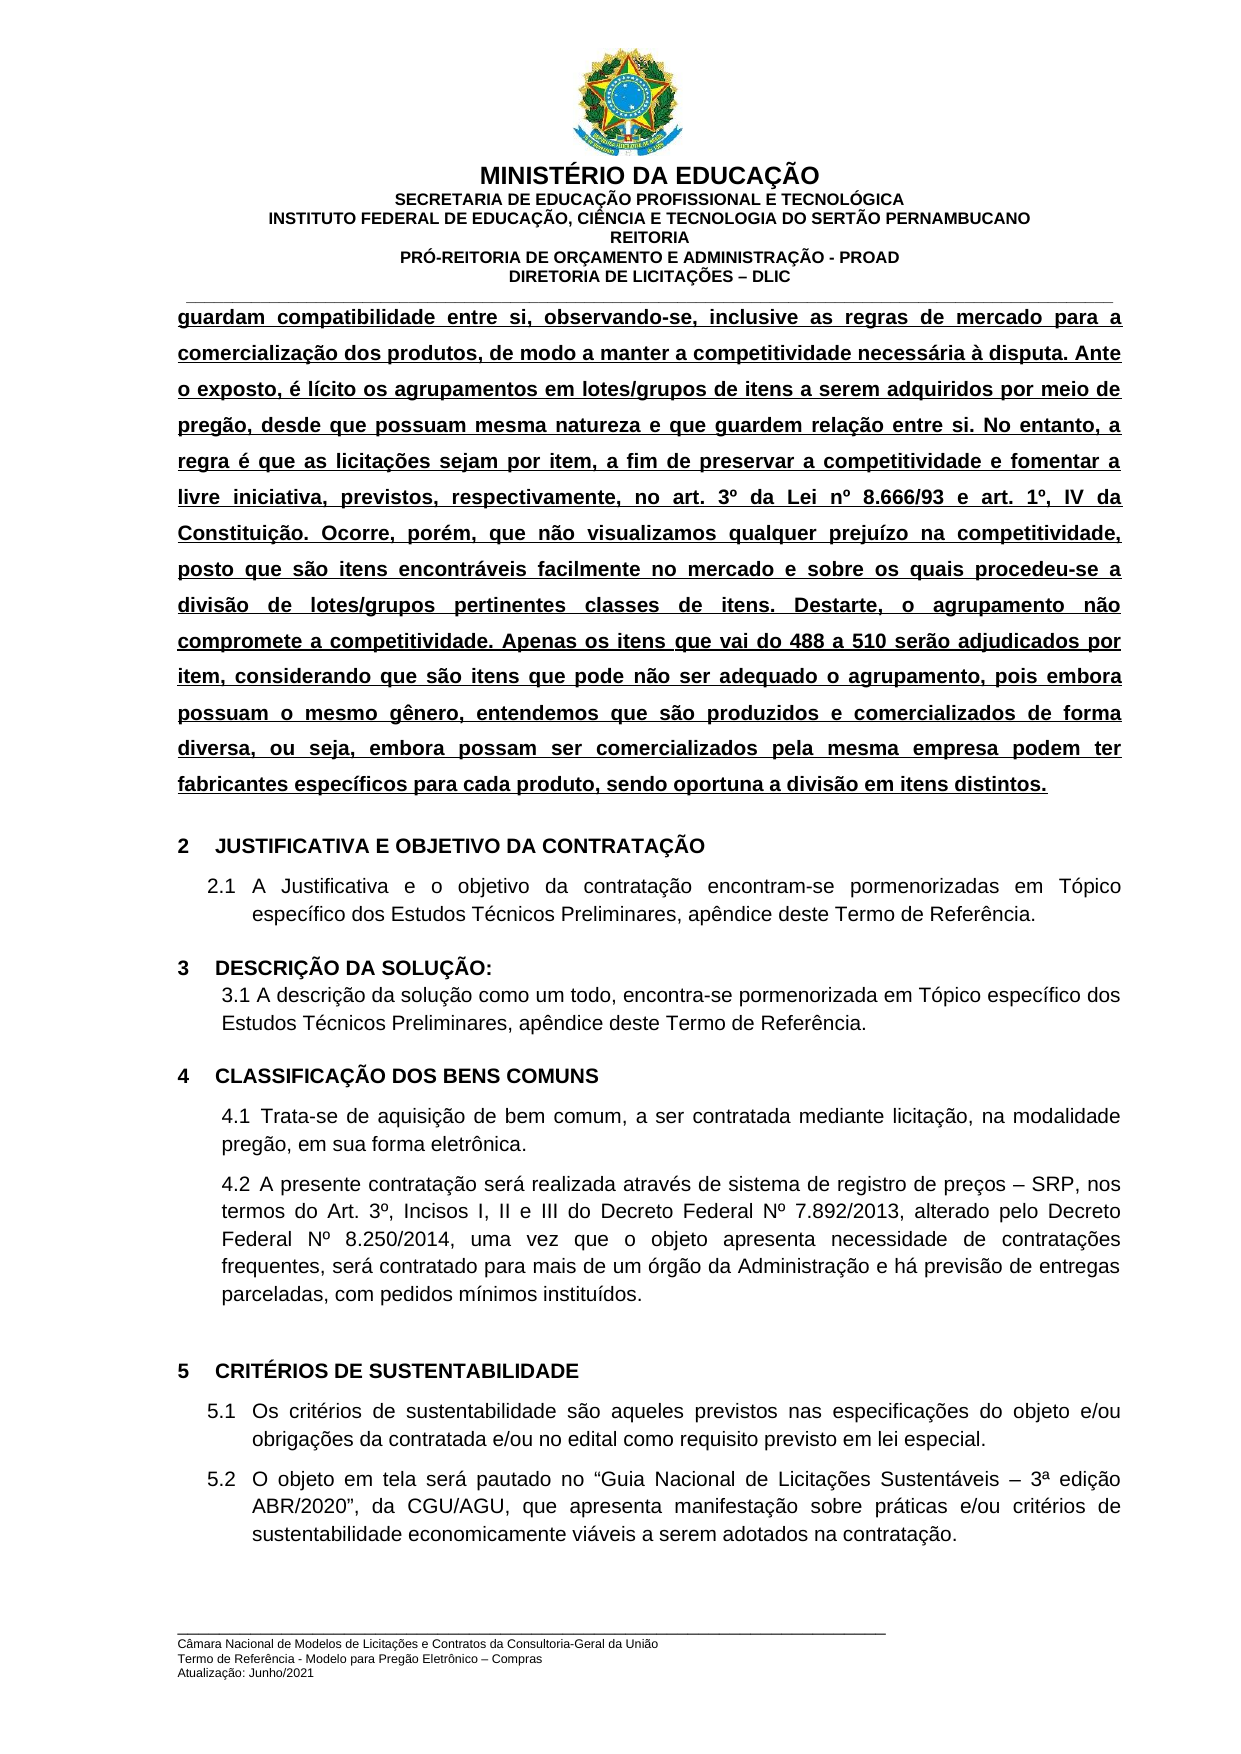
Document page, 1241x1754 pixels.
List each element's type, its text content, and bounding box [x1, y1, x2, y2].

text Constituição. Ocorre, porém, que não visualizamos qualquer prejuízo na competitividade, [177, 507, 1122, 542]
text guardam compatibilidade entre si, observando-se, inclusive as regras de mercado para a [177, 305, 1122, 326]
list DESCRIÇÃO DA SOLUÇÃO: [177, 956, 1122, 979]
list CLASSIFICAÇÃO DOS BENS COMUNS [177, 1064, 1122, 1088]
list 3.1 A descrição da solução como um todo, encontra-se pormenorizada em Tópico específico dos Estudos Técnicos Preliminares, apêndice deste Termo de Referência. [221, 983, 1122, 1034]
text divisão de lotes/grupos pertinentes classes de itens. Destarte, o agrupamento não compromete a competitividade. Apenas os itens que vai do 488 a 510 serão adjudicados por item, considerando que são itens que pode não ser adequado o agrupamento, pois embora [177, 579, 1122, 685]
list CRITÉRIOS DE SUSTENTABILIDADE [177, 1359, 1122, 1383]
text comercialização dos produtos, de modo a manter a competitividade necessária à disputa. Ante [177, 327, 1122, 362]
text pregão, desde que possuam mesma natureza e que guardem relação entre si. No entanto, a [177, 399, 1122, 434]
text diversa, ou seja, embora possam ser comercializados pela mesma empresa podem ter [177, 722, 1122, 757]
list A Justificativa e o objetivo da contratação encontram-se pormenorizadas em Tópico específico dos Estudos Técnicos Preliminares, apêndice deste Termo de Referência. [207, 874, 1122, 926]
text posto que são itens encontráveis facilmente no mercado e sobre os quais procedeu-se a [177, 543, 1122, 578]
list O objeto em tela será pautado no “Guia Nacional de Licitações Sustentáveis – 3ª edição ABR/2020”, da CGU/AGU, que apresenta manifestação sobre práticas e/ou critérios de sustentabilidade economicamente viáveis a serem adotados na contratação. [207, 1467, 1122, 1546]
list A presente contratação será realizada através de sistema de registro de preços – SRP, nos termos do Art. 3º, Incisos I, II e III do Decreto Federal Nº 7.892/2013, alterado pelo Decreto Federal Nº 8.250/2014, uma vez que o objeto apresenta necessidade de contratações frequentes, será contratado para mais de um órgão da Administração e há previsão de entregas parceladas, com pedidos mínimos instituídos. [221, 1172, 1122, 1306]
text fabricantes específicos para cada produto, sendo oportuna a divisão em itens distintos. [177, 758, 1122, 796]
text possuam o mesmo gênero, entendemos que são produzidos e comercializados de forma [177, 686, 1122, 721]
picture [572, 48, 683, 156]
list Trata-se de aquisição de bem comum, a ser contratada mediante licitação, na modalidade pregão, em sua forma eletrônica. [221, 1104, 1122, 1156]
text regra é que as licitações sejam por item, a fim de preservar a competitividade e fomentar a livre iniciativa, previstos, respectivamente, no art. 3º da Lei nº 8.666/93 e art. 1º, IV da [177, 435, 1122, 506]
list JUSTIFICATIVA E OBJETIVO DA CONTRATAÇÃO [177, 834, 1122, 858]
text o exposto, é lícito os agrupamentos em lotes/grupos de itens a serem adquiridos por meio de [177, 363, 1122, 398]
list Os critérios de sustentabilidade são aqueles previstos nas especificações do objeto e/ou obrigações da contratada e/ou no edital como requisito previsto em lei especial. [207, 1399, 1122, 1451]
